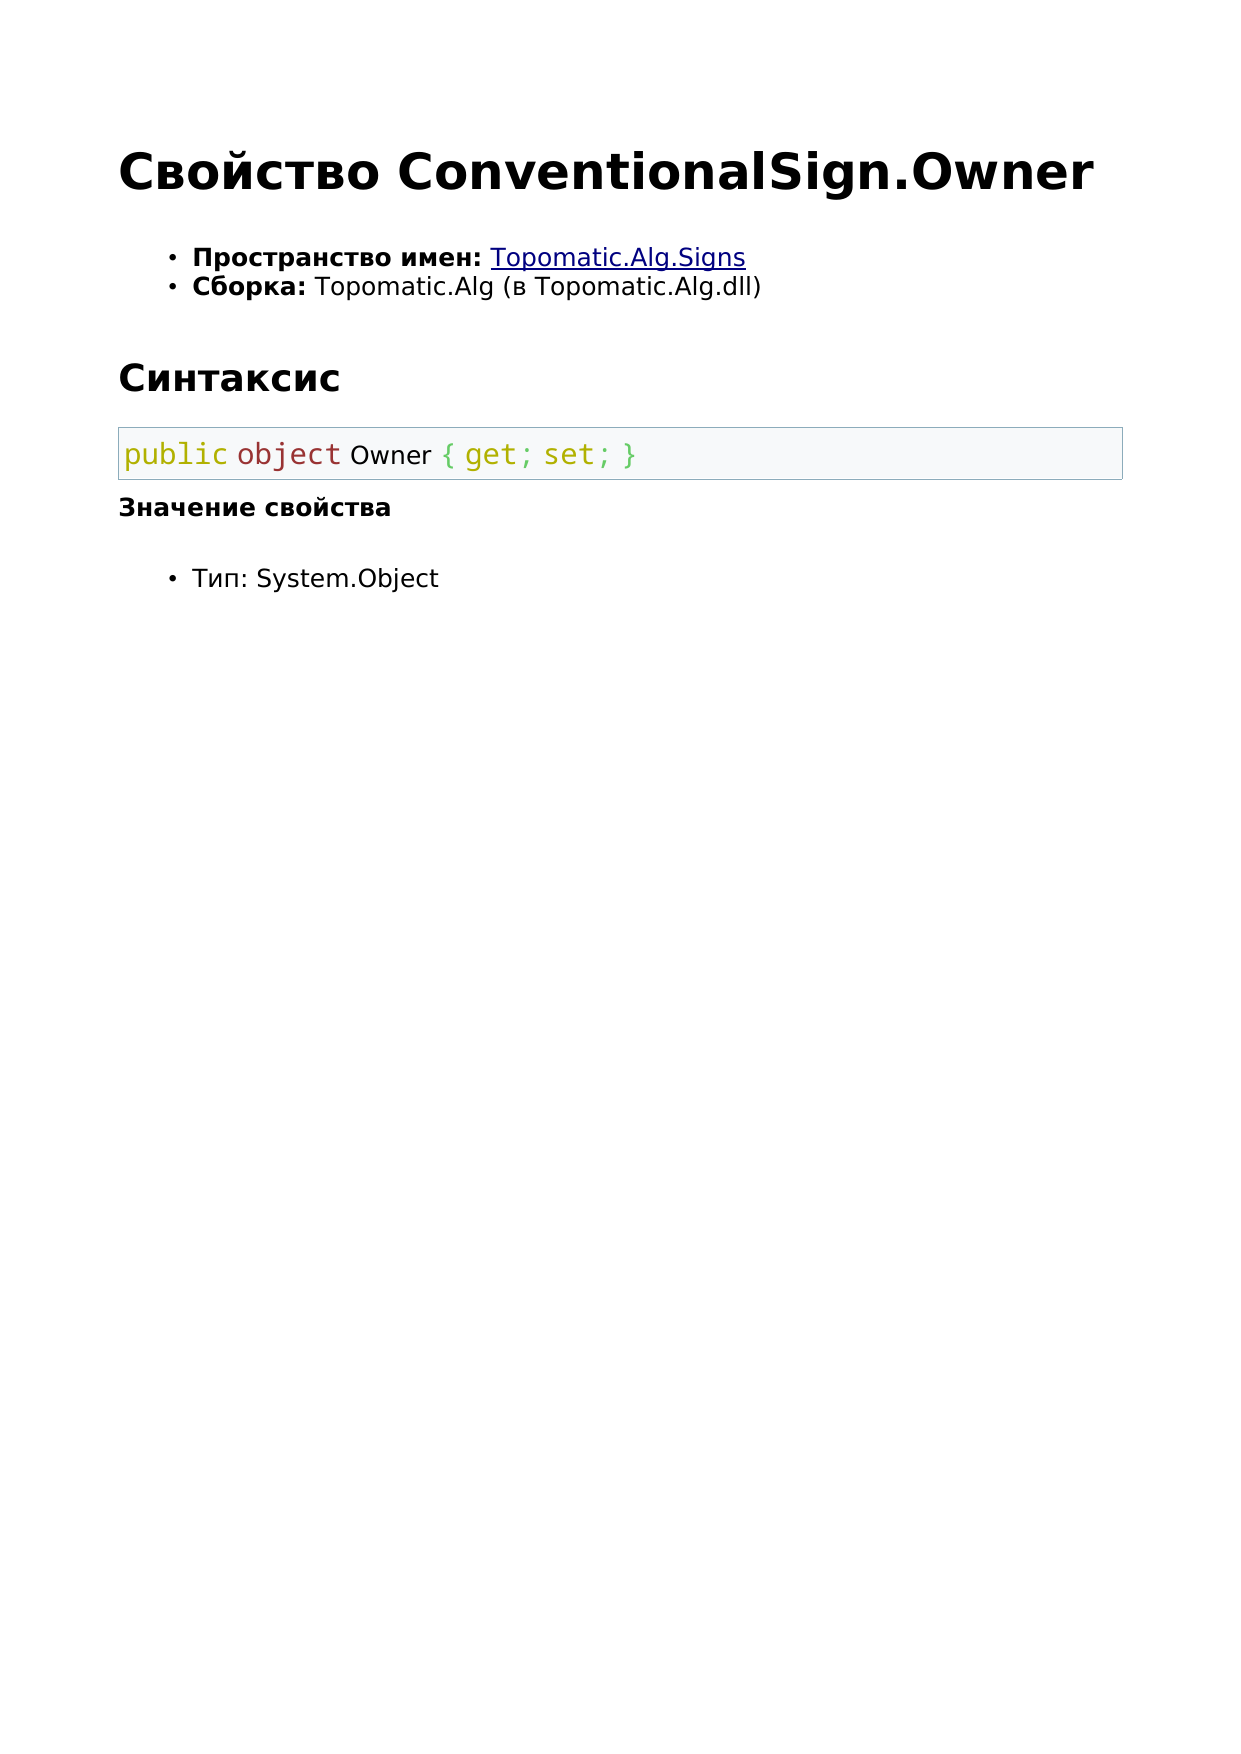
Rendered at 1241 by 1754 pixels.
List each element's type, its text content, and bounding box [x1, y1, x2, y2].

text Значение свойства [118, 493, 1122, 523]
list Пространство имен: Topomatic.Alg.Signs [177, 243, 1122, 272]
table_header public object Owner { get; set; } [119, 428, 1122, 478]
subtitle Свойство ConventionalSign.Owner [118, 143, 1122, 201]
list Тип: System.Object [177, 564, 1122, 594]
subtitle Синтаксис [118, 356, 1122, 400]
list Сборка: Topomatic.Alg (в Topomatic.Alg.dll) [177, 272, 1122, 302]
